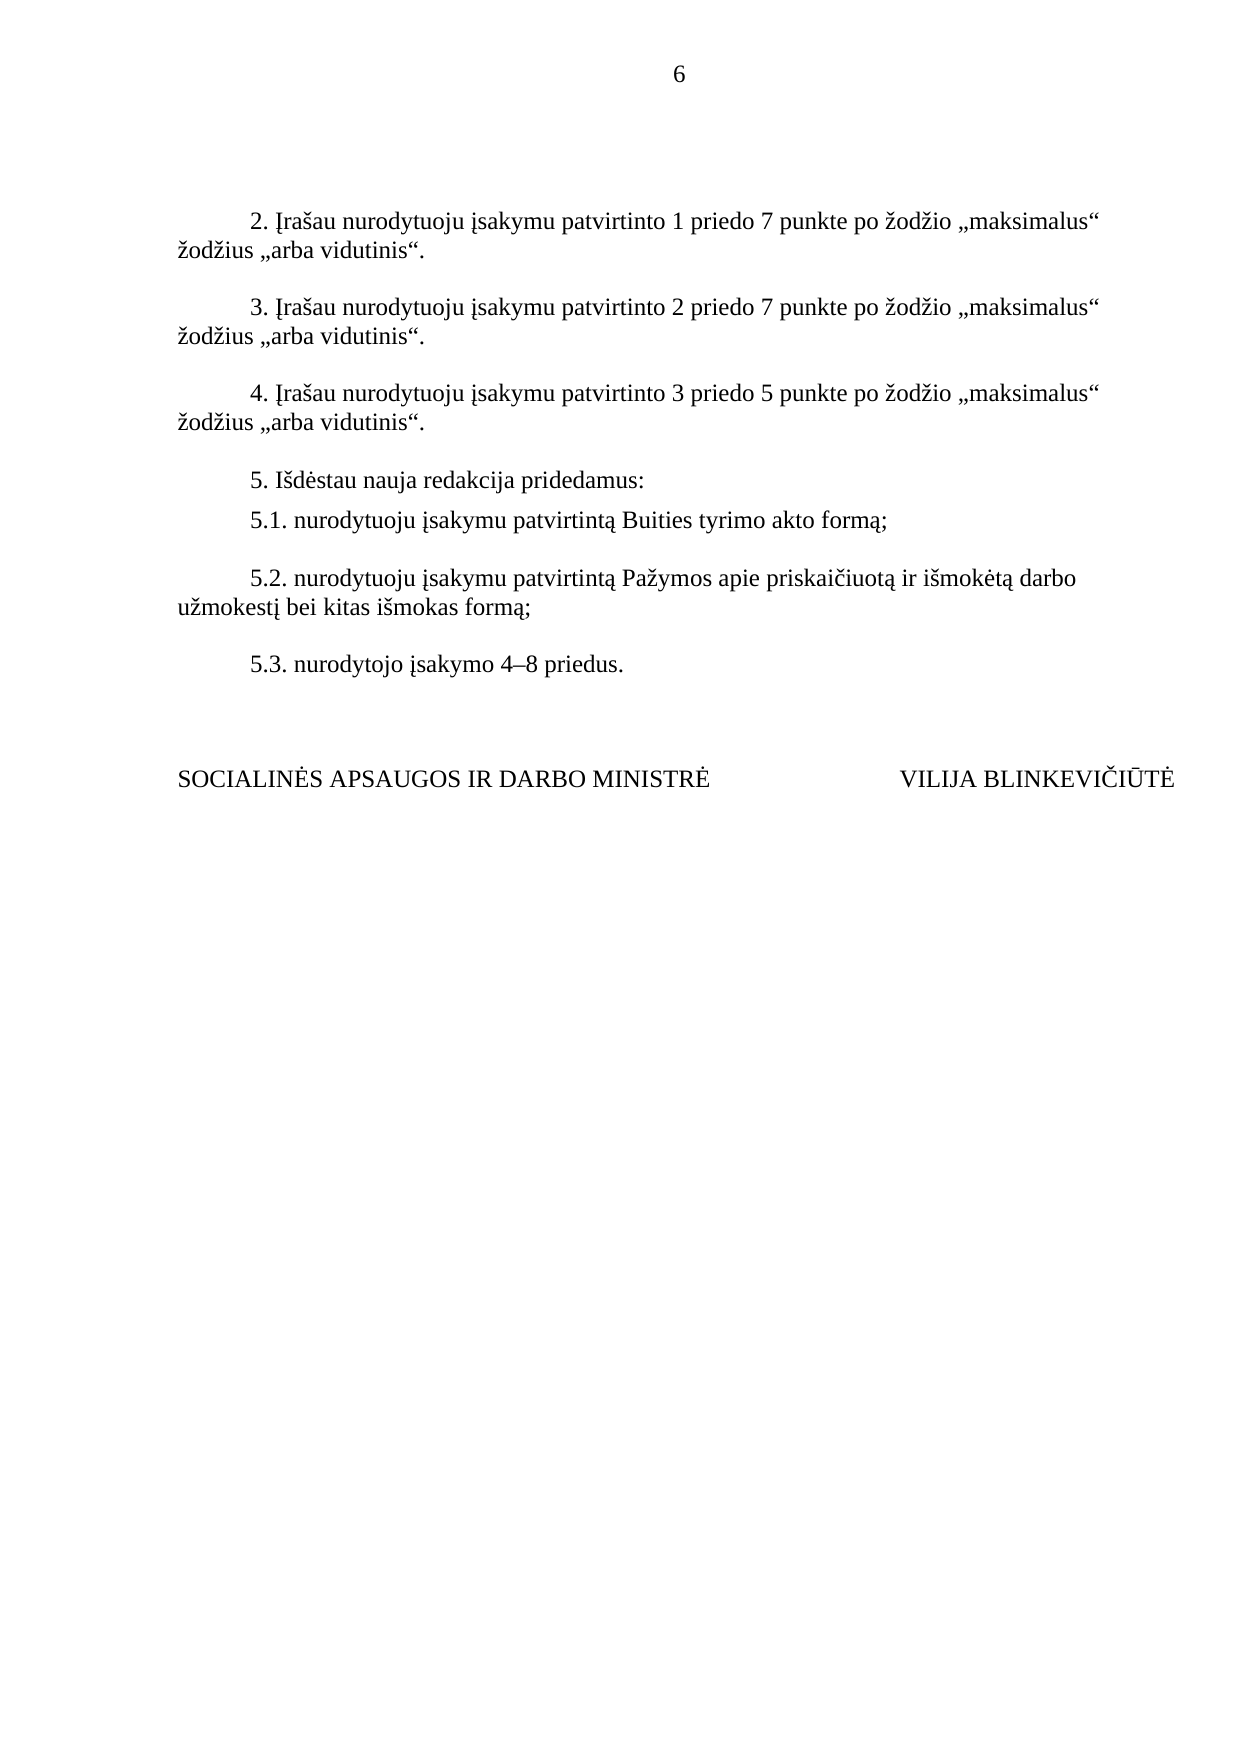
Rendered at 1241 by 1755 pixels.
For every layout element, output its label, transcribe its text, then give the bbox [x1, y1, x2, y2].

text 2. Įrašau nurodytuoju įsakymu patvirtinto 1 priedo 7 punkte po žodžio „maksimalus“ žodžius „arba vidutinis“. [177, 206, 1181, 263]
text 5.3. nurodytojo įsakymo 4–8 priedus. [177, 649, 1181, 678]
text SOCIALINĖS APSAUGOS IR DARBO MINISTRĖ VILIJA BLINKEVIČIŪTĖ [177, 764, 1181, 793]
text 4. Įrašau nurodytuoju įsakymu patvirtinto 3 priedo 5 punkte po žodžio „maksimalus“ žodžius „arba vidutinis“. [177, 378, 1181, 436]
text 5. Išdėstau nauja redakcija pridedamus: [177, 465, 1181, 493]
text 5.1. nurodytuoju įsakymu patvirtintą Buities tyrimo akto formą; [177, 505, 1181, 534]
text 3. Įrašau nurodytuoju įsakymu patvirtinto 2 priedo 7 punkte po žodžio „maksimalus“ žodžius „arba vidutinis“. [177, 292, 1181, 350]
text 5.2. nurodytuoju įsakymu patvirtintą Pažymos apie priskaičiuotą ir išmokėtą darbo užmokestį bei kitas išmokas formą; [177, 563, 1181, 620]
